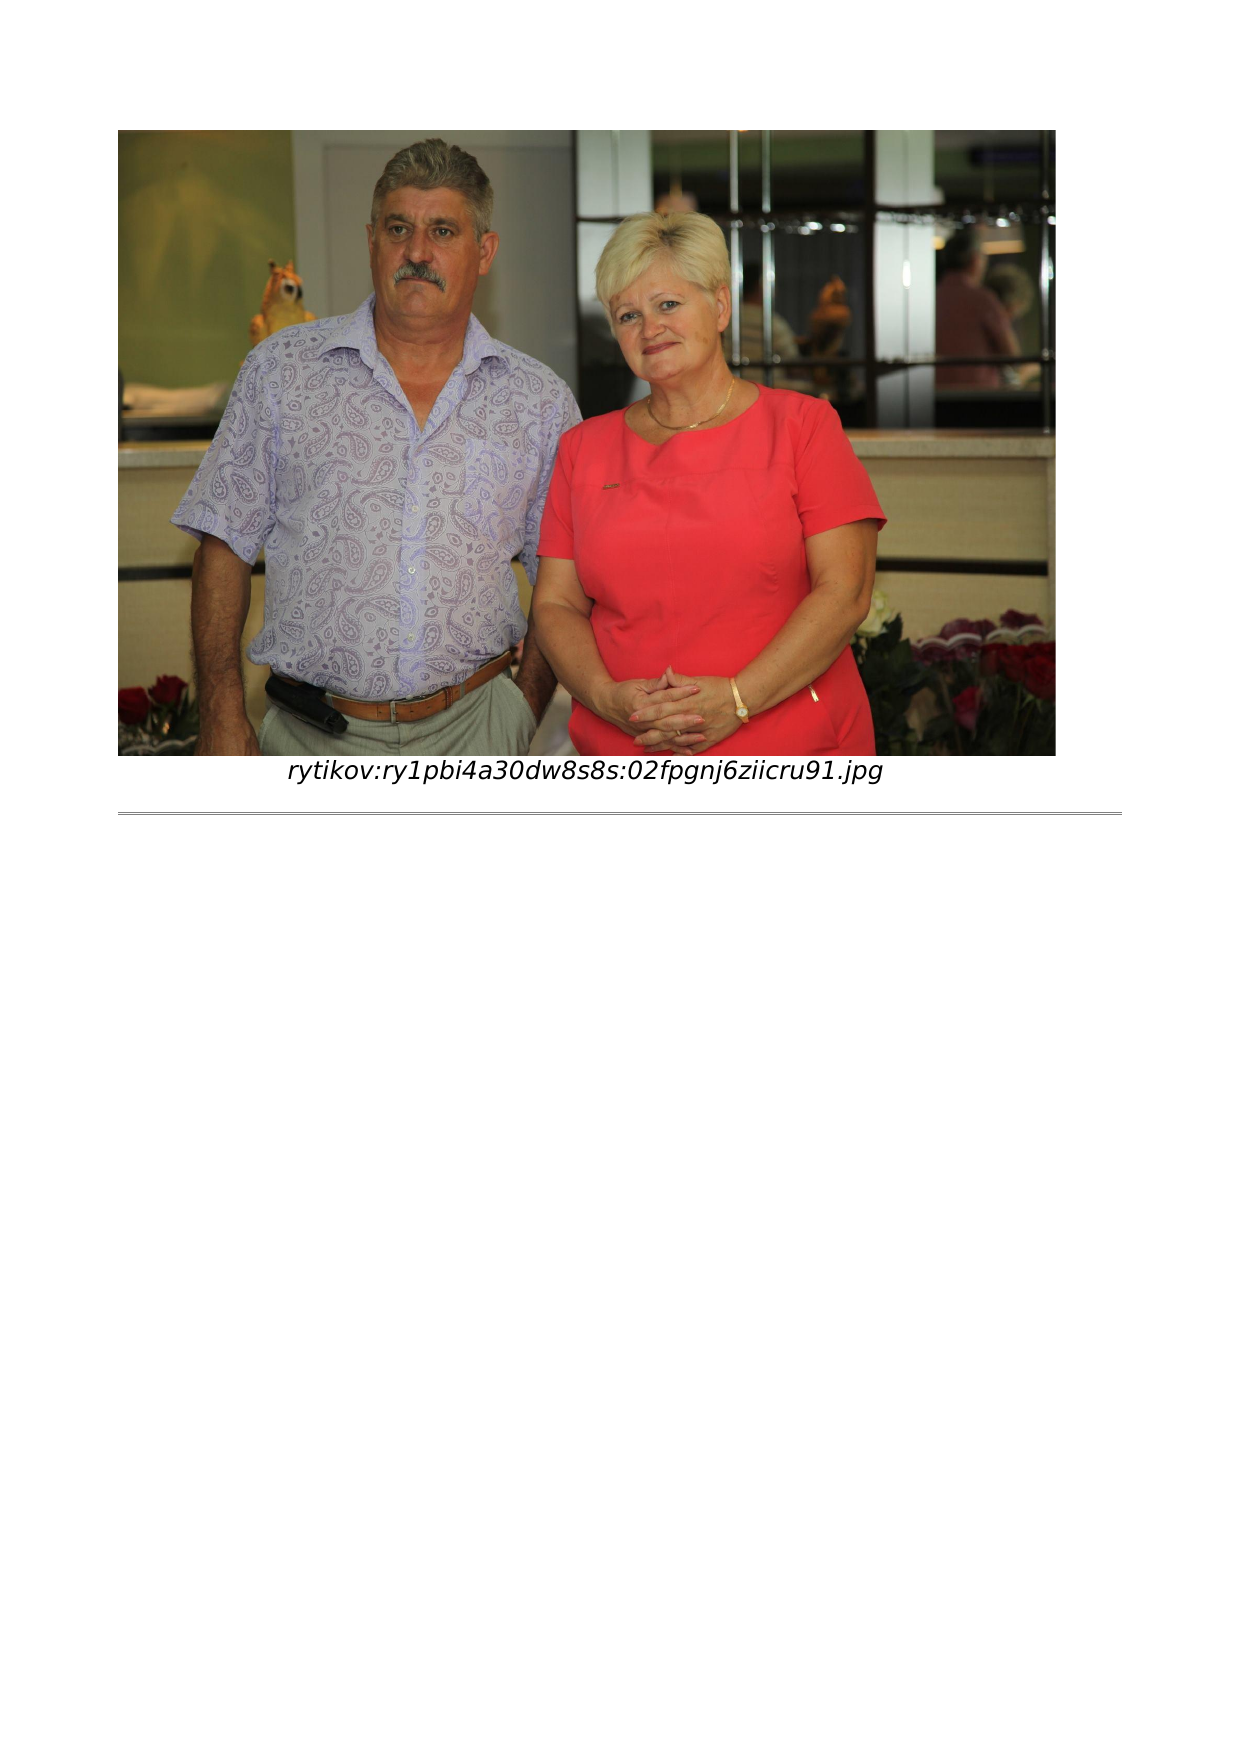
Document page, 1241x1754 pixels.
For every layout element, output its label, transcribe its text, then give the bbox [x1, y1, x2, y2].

picture [118, 130, 1056, 756]
text rytikov:ry1pbi4a30dw8s8s:02fpgnj6ziicru91.jpg [118, 756, 1056, 785]
